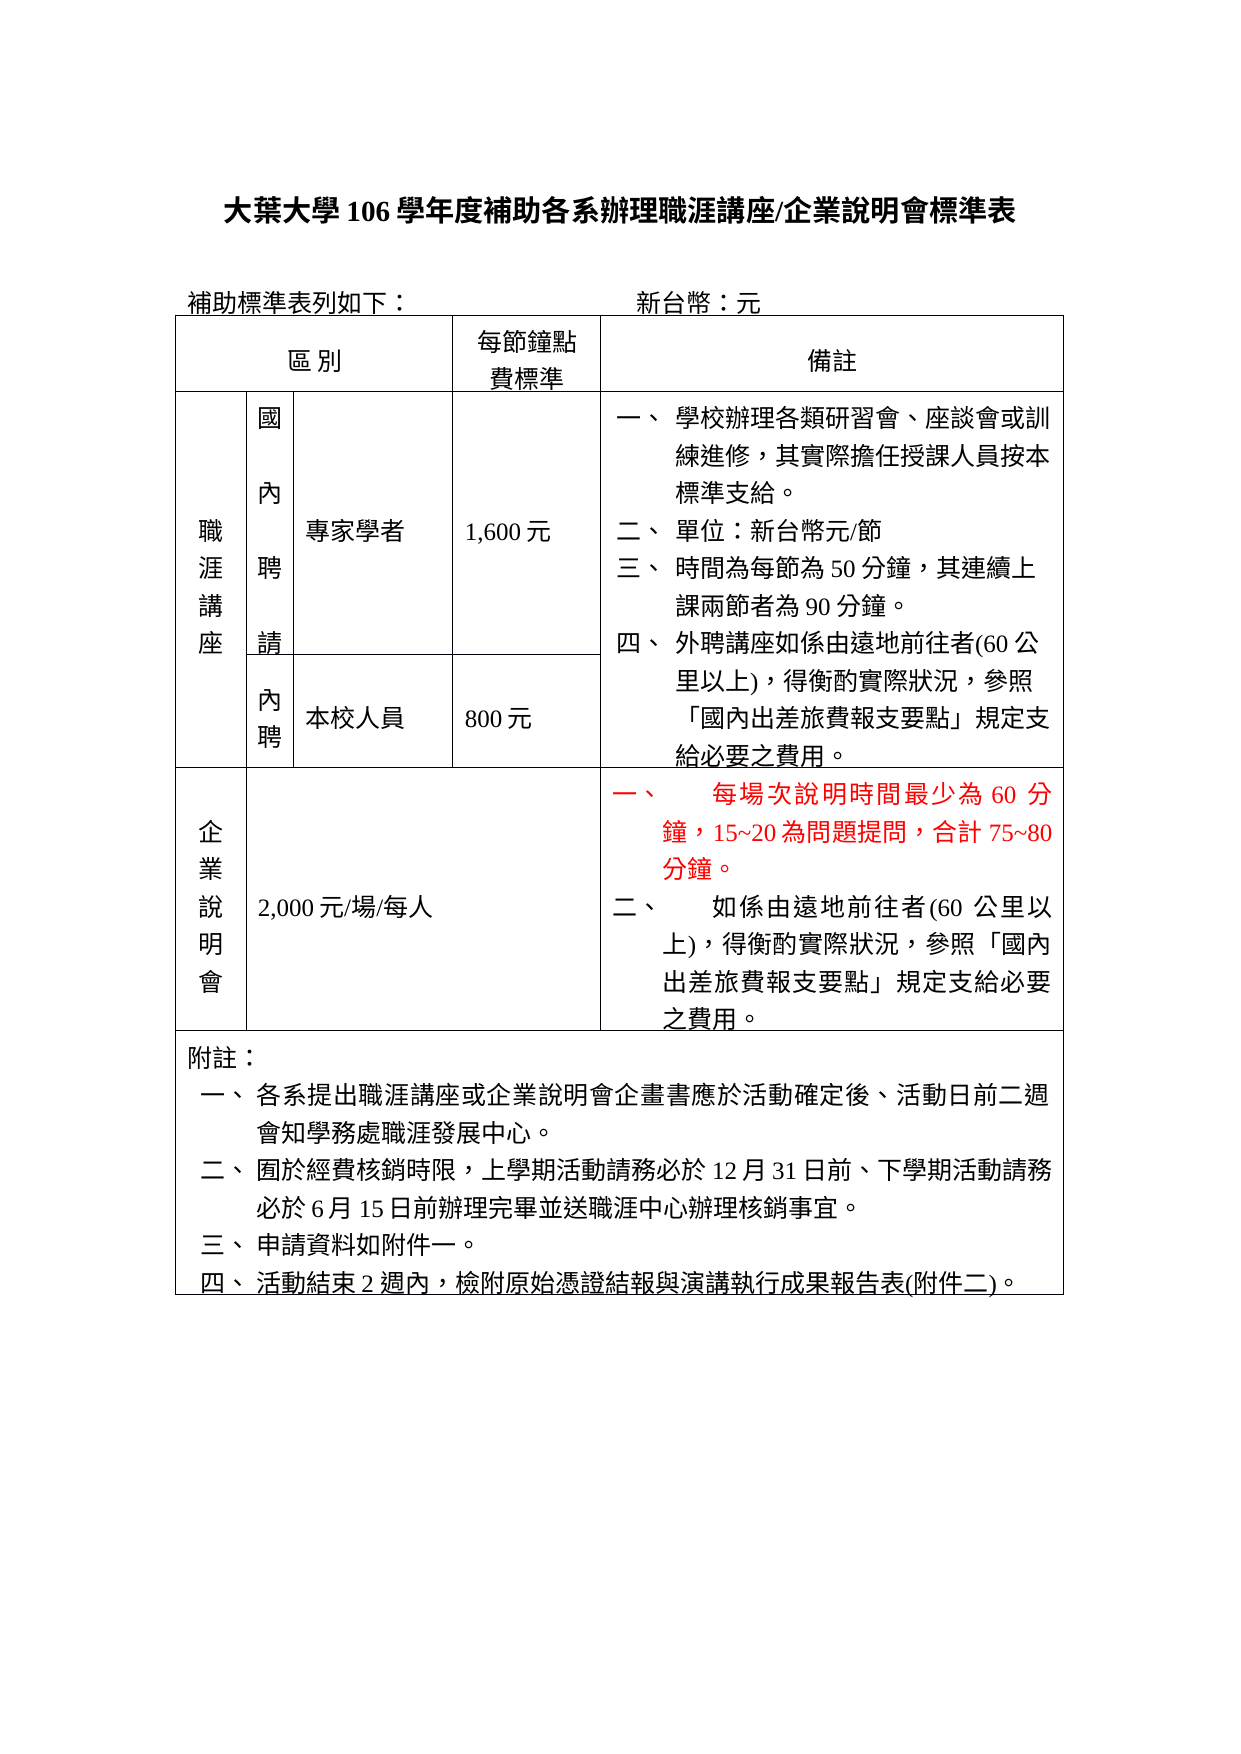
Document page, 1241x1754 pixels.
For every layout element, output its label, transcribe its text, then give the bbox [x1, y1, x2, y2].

table_header 每節鐘點費標準 [453, 316, 600, 391]
table_cell 內聘 [247, 655, 293, 767]
table_cell 國 內 聘 請 [247, 392, 293, 654]
table_header 區 別 [176, 316, 452, 391]
table_cell 800元 [453, 655, 600, 767]
table_cell 本校人員 [294, 655, 452, 767]
table_cell 每場次說明時間最少為60 分鐘，15~20為問題提問，合計75~80分鐘。 如係由遠地前往者(60 公里以上)，得衡酌實際狀況，參照「國內出差旅費報支要點」規定支給必要之費用。 [601, 768, 1063, 1030]
table_cell 2,000元/場/每人 [247, 768, 600, 1030]
table_cell 1,600元 [453, 392, 600, 654]
table_cell 專家學者 [294, 392, 452, 654]
table_cell 附註： 各系提出職涯講座或企業說明會企畫書應於活動確定後、活動日前二週會知學務處職涯發展中心。 囿於經費核銷時限，上學期活動請務必於12月31日前、下學期活動請務必於6月15日前辦理完畢並送職涯中心辦理核銷事宜。 申請資料如附件一。 活動結束2 週內，檢附原始憑證結報與演講執行成果報告表(附件二)。 [176, 1031, 1063, 1294]
text 補助標準表列如下： 新台幣：元 [187, 277, 1053, 314]
table_cell 學校辦理各類研習會、座談會或訓練進修，其實際擔任授課人員按本標準支給。 單位：新台幣元/節 時間為每節為 50 分鐘，其連續上課兩節者為 90 分鐘。 外聘講座如係由遠地前往者(60 公里以上)，得衡酌實際狀況，參照「國內出差旅費報支要點」規定支給必要之費用。 [601, 392, 1063, 767]
text 大葉大學106學年度補助各系辦理職涯講座/企業說明會標準表 [187, 164, 1053, 239]
table_cell 職涯講座 [176, 392, 246, 767]
table_cell 企業說明會 [176, 768, 246, 1030]
table_header 備註 [601, 316, 1063, 391]
